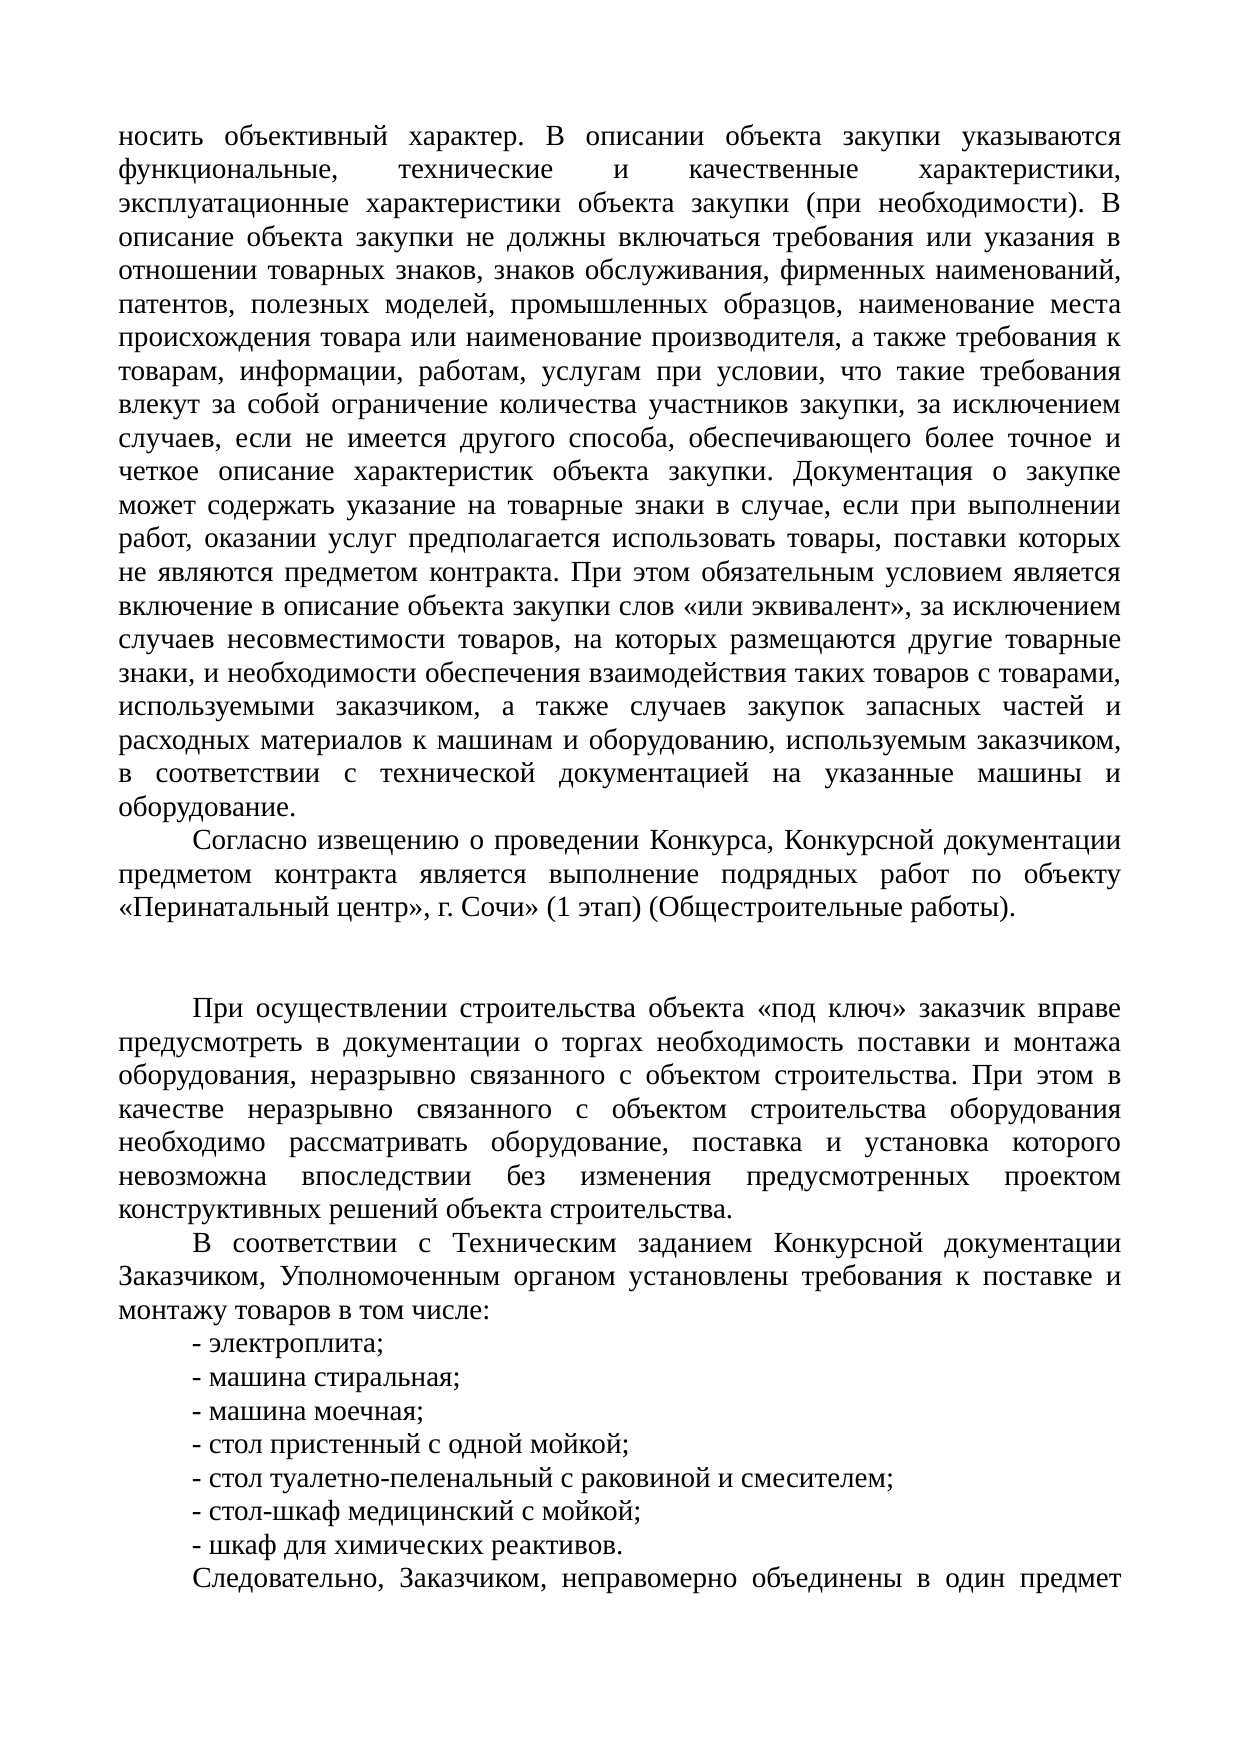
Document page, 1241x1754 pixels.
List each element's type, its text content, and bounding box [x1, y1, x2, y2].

text Согласно извещению о проведении Конкурса, Конкурсной документации предметом контракта является выполнение подрядных работ по объекту «Перинатальный центр», г. Сочи» (1 этап) (Общестроительные работы). [118, 822, 1122, 923]
text - шкаф для химических реактивов. [118, 1527, 1122, 1560]
text - стол-шкаф медицинский с мойкой; [118, 1493, 1122, 1527]
text - стол пристенный с одной мойкой; [118, 1426, 1122, 1460]
text В соответствии с Техническим заданием Конкурсной документации Заказчиком, Уполномоченным органом установлены требования к поставке и монтажу товаров в том числе: [118, 1225, 1122, 1326]
text - стол туалетно-пеленальный с раковиной и смесителем; [118, 1460, 1122, 1493]
text - машина моечная; [118, 1393, 1122, 1426]
text При осуществлении строительства объекта «под ключ» заказчик вправе предусмотреть в документации о торгах необходимость поставки и монтажа оборудования, неразрывно связанного с объектом строительства. При этом в качестве неразрывно связанного с объектом строительства оборудования необходимо рассматривать оборудование, поставка и установка которого невозможна впоследствии без изменения предусмотренных проектом конструктивных решений объекта строительства. [118, 990, 1122, 1225]
text носить объективный характер. В описании объекта закупки указываются функциональные, технические и качественные характеристики, эксплуатационные характеристики объекта закупки (при необходимости). В описание объекта закупки не должны включаться требования или указания в отношении товарных знаков, знаков обслуживания, фирменных наименований, патентов, полезных моделей, промышленных образцов, наименование места происхождения товара или наименование производителя, а также требования к товарам, информации, работам, услугам при условии, что такие требования влекут за собой ограничение количества участников закупки, за исключением случаев, если не имеется другого способа, обеспечивающего более точное и четкое описание характеристик объекта закупки. Документация о закупке может содержать указание на товарные знаки в случае, если при выполнении работ, оказании услуг предполагается использовать товары, поставки которых не являются предметом контракта. При этом обязательным условием является включение в описание объекта закупки слов «или эквивалент», за исключением случаев несовместимости товаров, на которых размещаются другие товарные знаки, и необходимости обеспечения взаимодействия таких товаров с товарами, используемыми заказчиком, а также случаев закупок запасных частей и расходных материалов к машинам и оборудованию, используемым заказчиком, в соответствии с технической документацией на указанные машины и оборудование. [118, 118, 1122, 822]
text - машина стиральная; [118, 1359, 1122, 1393]
text Следовательно, Заказчиком, неправомерно объединены в один предмет [118, 1560, 1122, 1594]
text - электроплита; [118, 1326, 1122, 1359]
